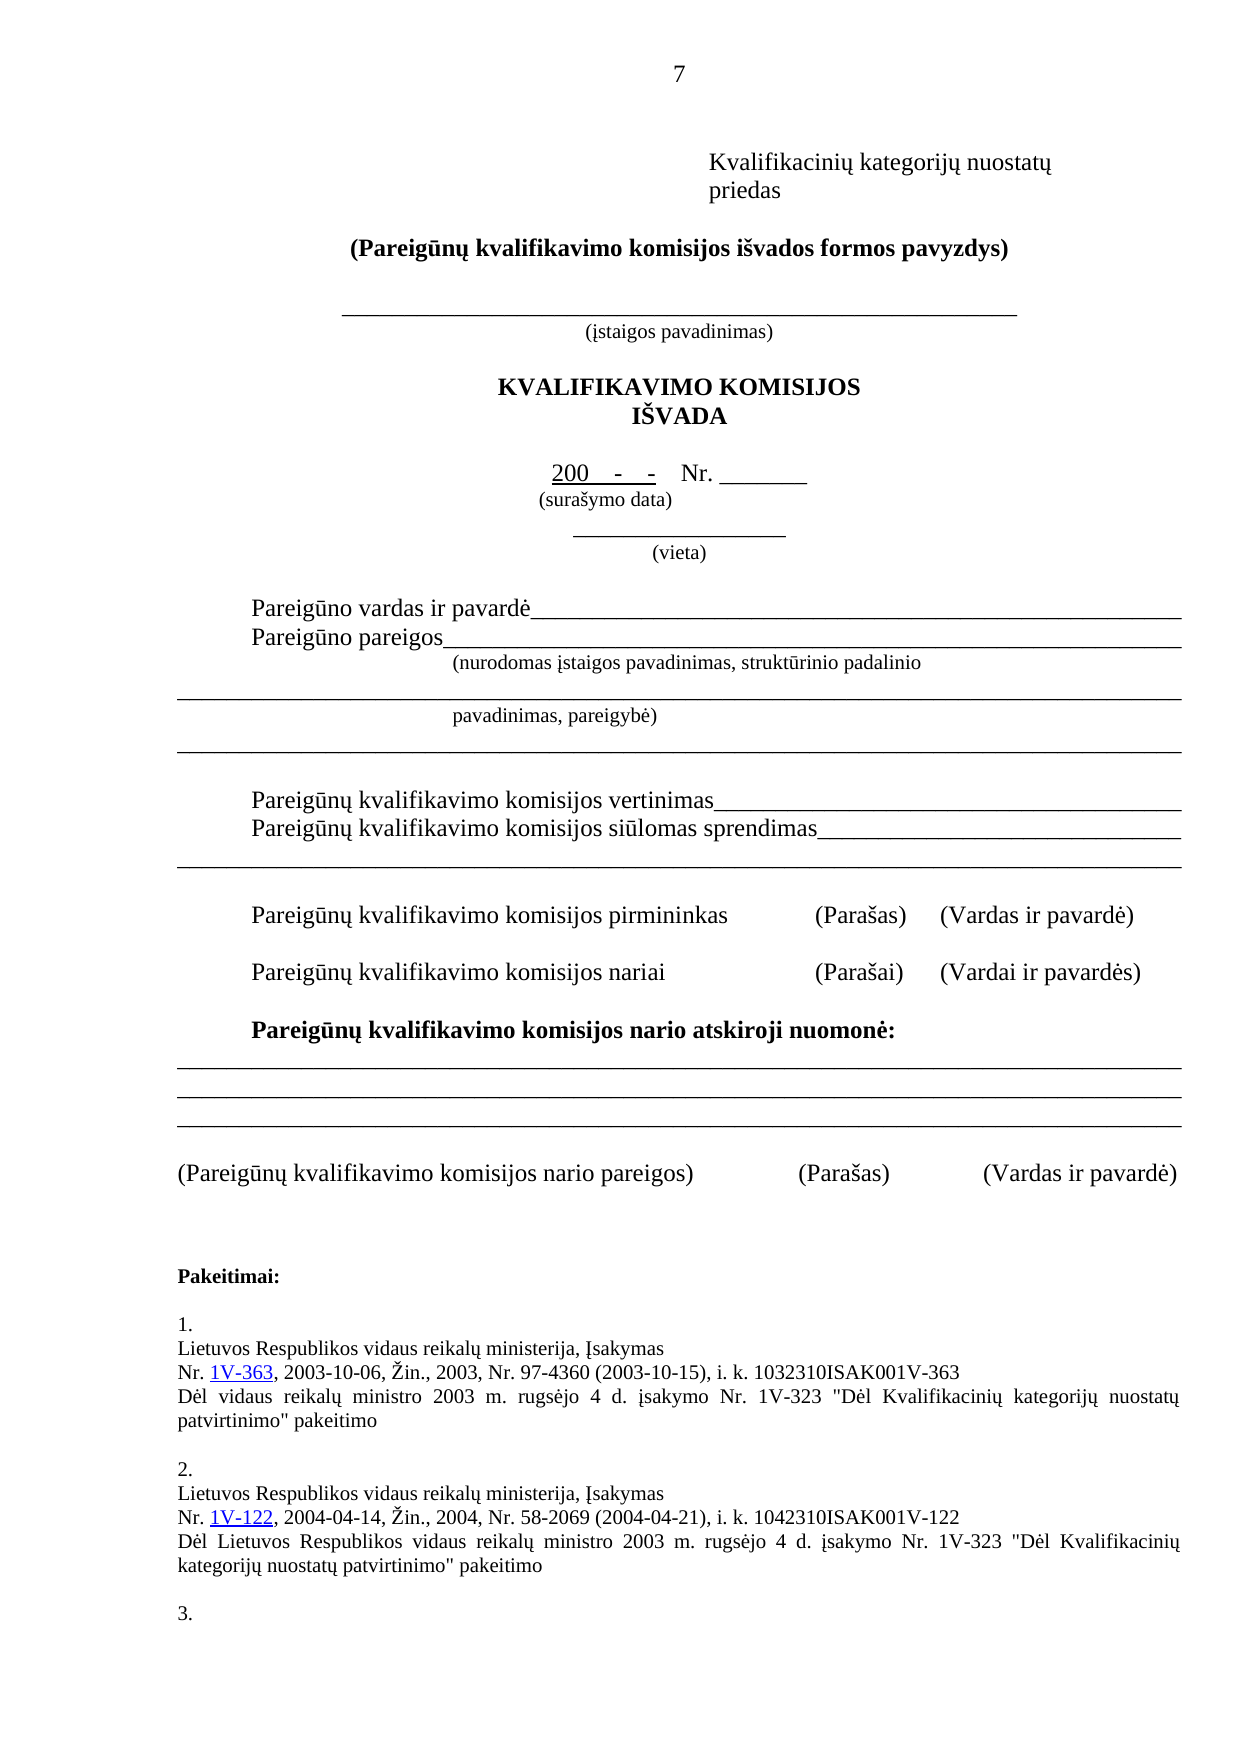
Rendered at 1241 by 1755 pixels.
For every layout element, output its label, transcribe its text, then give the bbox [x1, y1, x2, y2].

text kvalifikavimo komisijos [177, 372, 1181, 401]
text 1. [177, 1312, 1181, 1336]
text ______________________________________________________ [177, 291, 1181, 319]
text Kvalifikacinių kategorijų nuostatų [177, 147, 1181, 176]
text 3. [177, 1601, 1181, 1625]
text (įstaigos pavadinimas) [177, 319, 1181, 343]
text Dėl vidaus reikalų ministro 2003 m. rugsėjo 4 d. įsakymo Nr. 1V-323 "Dėl Kvalifikacinių kategorijų nuostatų patvirtinimo" pakeitimo [177, 1384, 1181, 1432]
text Pareigūnų kvalifikavimo komisijos nario atskiroji nuomonė: [177, 1015, 1181, 1043]
text (Pareigūnų kvalifikavimo komisijos išvados formos pavyzdys) [177, 233, 1181, 262]
text Nr. 1V-122, 2004-04-14, Žin., 2004, Nr. 58-2069 (2004-04-21), i. k. 1042310ISAK001V-122 [177, 1505, 1181, 1529]
text 200 - - Nr. _______ [177, 458, 1181, 487]
text Pareigūnų kvalifikavimo komisijos nariai (Parašai) (Vardai ir pavardės) [177, 957, 1181, 986]
text (surašymo data) [29, 487, 1181, 511]
text Pareigūnų kvalifikavimo komisijos pirmininkas (Parašas) (Vardas ir pavardė) [177, 900, 1181, 928]
text Lietuvos Respublikos vidaus reikalų ministerija, Įsakymas [177, 1481, 1181, 1505]
text Pareigūnų kvalifikavimo komisijos siūlomas sprendimas [177, 813, 1181, 842]
text priedas [177, 176, 1181, 204]
text (nurodomas įstaigos pavadinimas, struktūrinio padalinio [177, 650, 1181, 674]
text _________________ [177, 511, 1181, 540]
text Dėl Lietuvos Respublikos vidaus reikalų ministro 2003 m. rugsėjo 4 d. įsakymo Nr. 1V-323 "Dėl Kvalifikacinių kategorijų nuostatų patvirtinimo" pakeitimo [177, 1529, 1181, 1577]
text Lietuvos Respublikos vidaus reikalų ministerija, Įsakymas [177, 1336, 1181, 1360]
text (Pareigūnų kvalifikavimo komisijos nario pareigos) (Parašas) (Vardas ir pavardė) [177, 1158, 1181, 1187]
text Pareigūno vardas ir pavardė [177, 593, 1181, 622]
text Pareigūno pareigos [177, 622, 1181, 650]
text pavadinimas, pareigybė) [177, 703, 1181, 727]
text Pareigūnų kvalifikavimo komisijos vertinimas [177, 785, 1181, 813]
text (vieta) [177, 540, 1181, 564]
text 2. [177, 1457, 1181, 1481]
text Pakeitimai: [177, 1264, 1181, 1288]
text Nr. 1V-363, 2003-10-06, Žin., 2003, Nr. 97-4360 (2003-10-15), i. k. 1032310ISAK001V-363 [177, 1360, 1181, 1384]
text išvada [177, 401, 1181, 430]
